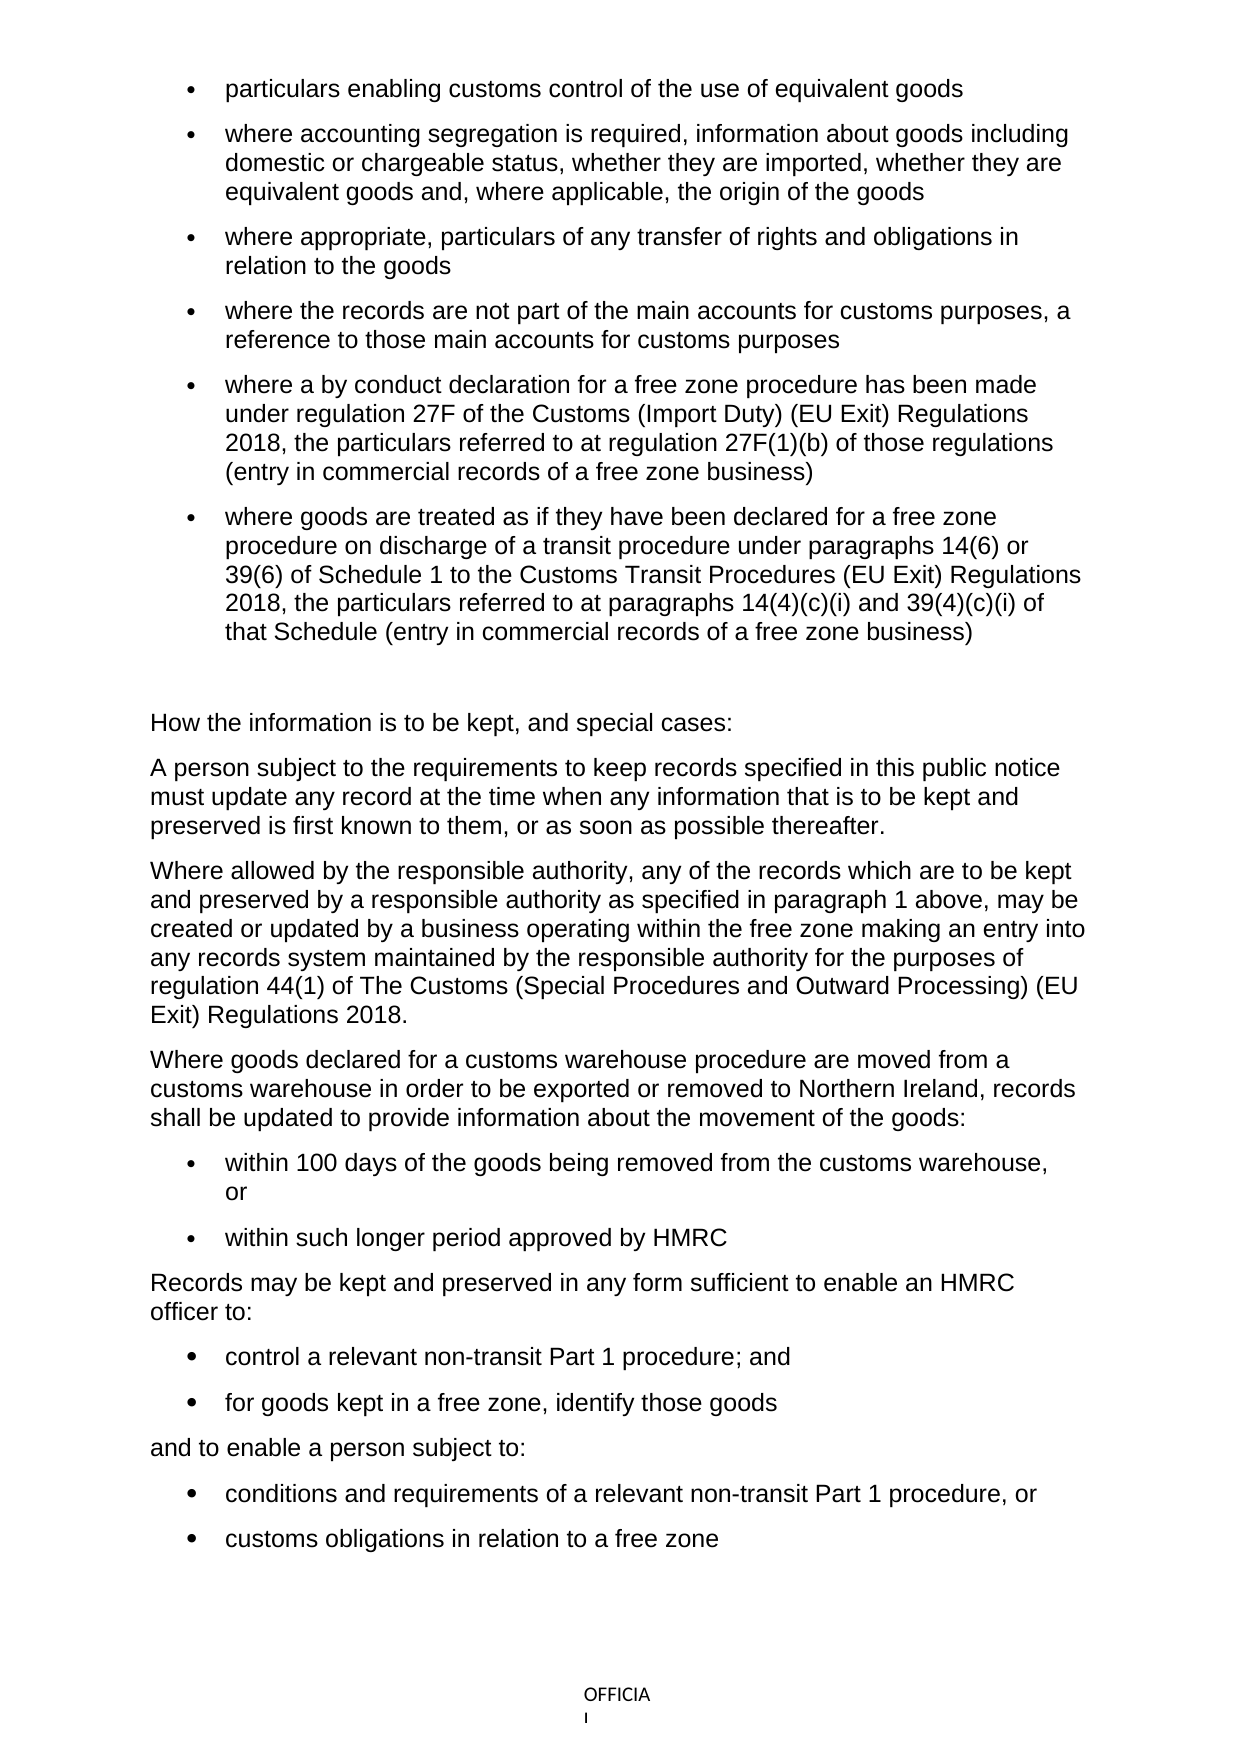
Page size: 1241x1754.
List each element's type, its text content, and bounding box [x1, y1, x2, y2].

list particulars enabling customs control of the use of equivalent goods [187, 74, 1090, 102]
text How the information is to be kept, and special cases: [150, 708, 1090, 737]
list control a relevant non-transit Part 1 procedure; and [187, 1342, 1090, 1371]
list customs obligations in relation to a free zone [187, 1524, 1090, 1553]
list conditions and requirements of a relevant non-transit Part 1 procedure, or [187, 1478, 1090, 1507]
list for goods kept in a free zone, identify those goods [187, 1388, 1090, 1416]
text Where goods declared for a customs warehouse procedure are moved from a customs warehouse in order to be exported or removed to Northern Ireland, records shall be updated to provide information about the movement of the goods: [150, 1045, 1090, 1132]
list where accounting segregation is required, information about goods including domestic or chargeable status, whether they are imported, whether they are equivalent goods and, where applicable, the origin of the goods [187, 119, 1090, 205]
list where appropriate, particulars of any transfer of rights and obligations in relation to the goods [187, 222, 1090, 279]
list within such longer period approved by HMRC [187, 1222, 1090, 1251]
text Where allowed by the responsible authority, any of the records which are to be kept and preserved by a responsible authority as specified in paragraph 1 above, may be created or updated by a business operating within the free zone making an entry into any records system maintained by the responsible authority for the purposes of regulation 44(1) of The Customs (Special Procedures and Outward Processing) (EU Exit) Regulations 2018. [150, 856, 1090, 1029]
list where the records are not part of the main accounts for customs purposes, a reference to those main accounts for customs purposes [187, 296, 1090, 354]
text Records may be kept and preserved in any form sufficient to enable an HMRC officer to: [150, 1268, 1090, 1325]
list where a by conduct declaration for a free zone procedure has been made under regulation 27F of the Customs (Import Duty) (EU Exit) Regulations 2018, the particulars referred to at regulation 27F(1)(b) of those regulations (entry in commercial records of a free zone business) [187, 370, 1090, 485]
list where goods are treated as if they have been declared for a free zone procedure on discharge of a transit procedure under paragraphs 14(6) or 39(6) of Schedule 1 to the Customs Transit Procedures (EU Exit) Regulations 2018, the particulars referred to at paragraphs 14(4)(c)(i) and 39(4)(c)(i) of that Schedule (entry in commercial records of a free zone business) [187, 502, 1090, 646]
text and to enable a person subject to: [150, 1433, 1090, 1462]
text A person subject to the requirements to keep records specified in this public notice must update any record at the time when any information that is to be kept and preserved is first known to them, or as soon as possible thereafter. [150, 753, 1090, 839]
list within 100 days of the goods being removed from the customs warehouse, or [187, 1148, 1090, 1206]
